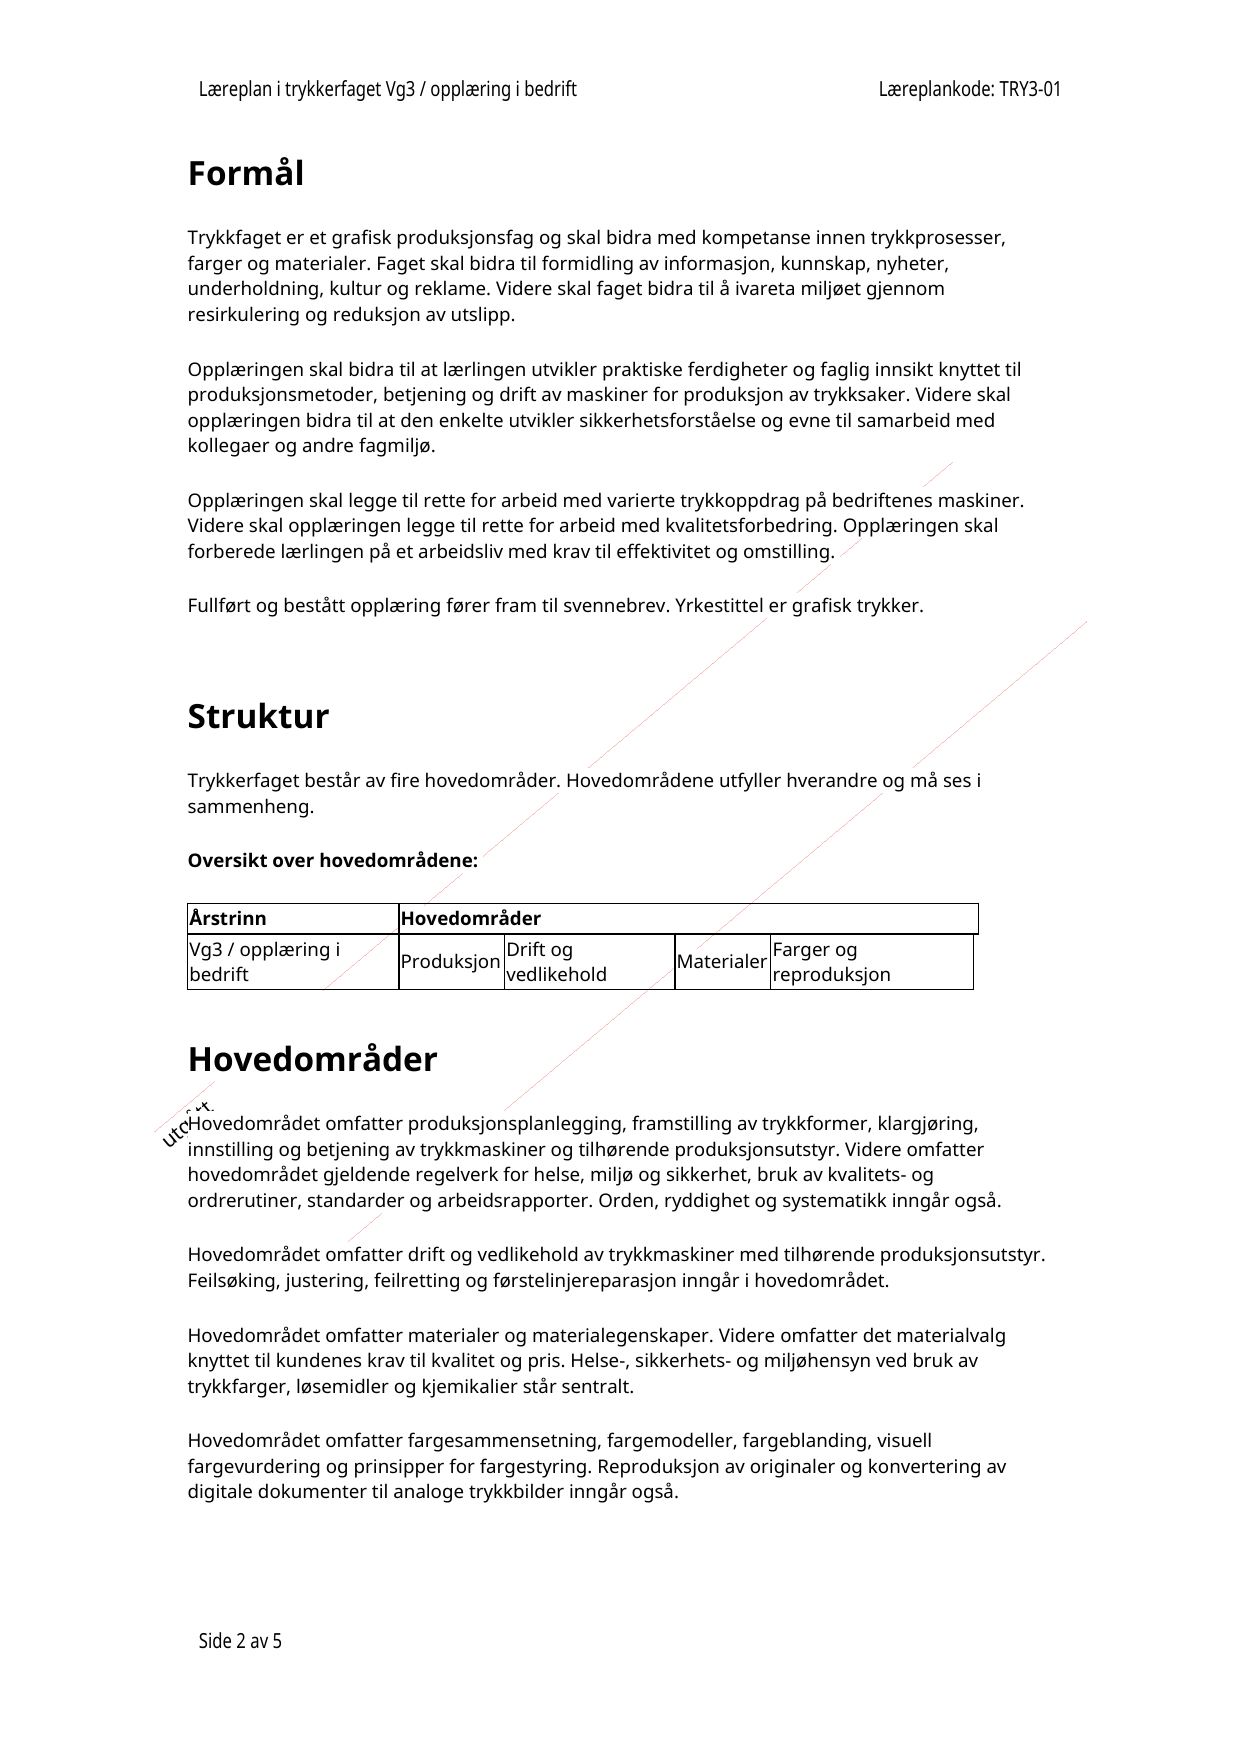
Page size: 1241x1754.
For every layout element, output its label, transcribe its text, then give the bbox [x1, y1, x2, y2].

text Hovedområdet omfatter fargesammensetning, fargemodeller, fargeblanding, visuell fargevurdering og prinsipper for fargestyring. Reproduksjon av originaler og konvertering av digitale dokumenter til analoge trykkbilder inngår også. [679, 1428, 1053, 1504]
text Opplæringen skal legge til rette for arbeid med varierte trykkoppdrag på bedriftenes maskiner. Videre skal opplæringen legge til rette for arbeid med kvalitetsforbedring. Opplæringen skal forberede lærlingen på et arbeidsliv med krav til effektivitet og omstilling. [840, 487, 1053, 564]
text Trykkfaget er et grafisk produksjonsfag og skal bidra med kompetanse innen trykkprosesser, farger og materialer. Faget skal bidra til formidling av informasjon, kunnskap, nyheter, underholdning, kultur og reklame. Videre skal faget bidra til å ivareta miljøet gjennom resirkulering og reduksjon av utslipp. [187, 224, 1053, 327]
subtitle Struktur [187, 647, 730, 738]
table_cell Materialer [676, 935, 770, 989]
text Oversikt over hovedområdene: [483, 848, 815, 873]
subtitle Hovedområder [447, 991, 645, 1081]
subtitle Hovedområder [541, 991, 1053, 1081]
text Trykkerfaget består av fire hovedområder. Hovedområdene utfyller hverandre og må ses i sammenheng. [319, 793, 556, 818]
text Opplæringen skal bidra til at lærlingen utvikler praktiske ferdigheter og faglig innsikt knyttet til produksjonsmetoder, betjening og drift av maskiner for produksjon av trykksaker. Videre skal opplæringen bidra til at den enkelte utvikler sikkerhetsforståelse og evne til samarbeid med kollegaer og andre fagmiljø. [187, 356, 1053, 458]
text Hovedområdet omfatter produksjonsplanlegging, framstilling av trykkformer, klargjøring, innstilling og betjening av trykkmaskiner og tilhørende produksjonsutstyr. Videre omfatter hovedområdet gjeldende regelverk for helse, miljø og sikkerhet, bruk av kvalitets- og ordrerutiner, standarder og arbeidsrapporter. Orden, ryddighet og systematikk inngår også. [939, 1111, 1053, 1213]
text Oversikt over hovedområdene: [789, 848, 1053, 873]
subtitle [625, 647, 1053, 738]
text Trykkerfaget består av fire hovedområder. Hovedområdene utfyller hverandre og må ses i sammenheng. [530, 793, 881, 818]
table_cell Produksjon [400, 935, 504, 989]
subtitle Formål [313, 150, 1053, 195]
text Hovedområdet omfatter materialer og materialegenskaper. Videre omfatter det materialvalg knyttet til kundenes krav til kvalitet og pris. Helse-, sikkerhets- og miljøhensyn ved bruk av trykkfarger, løsemidler og kjemikalier står sentralt. [187, 1322, 1053, 1398]
text Hovedområdet omfatter drift og vedlikehold av trykkmaskiner med tilhørende produksjonsutstyr. Feilsøking, justering, feilretting og førstelinjereparasjon inngår i hovedområdet. [890, 1242, 1053, 1293]
text Fullført og bestått opplæring fører fram til svennebrev. Yrkestittel er grafisk trykker. [924, 593, 1053, 618]
text Trykkerfaget består av fire hovedområder. Hovedområdene utfyller hverandre og må ses i sammenheng. [854, 767, 1053, 818]
